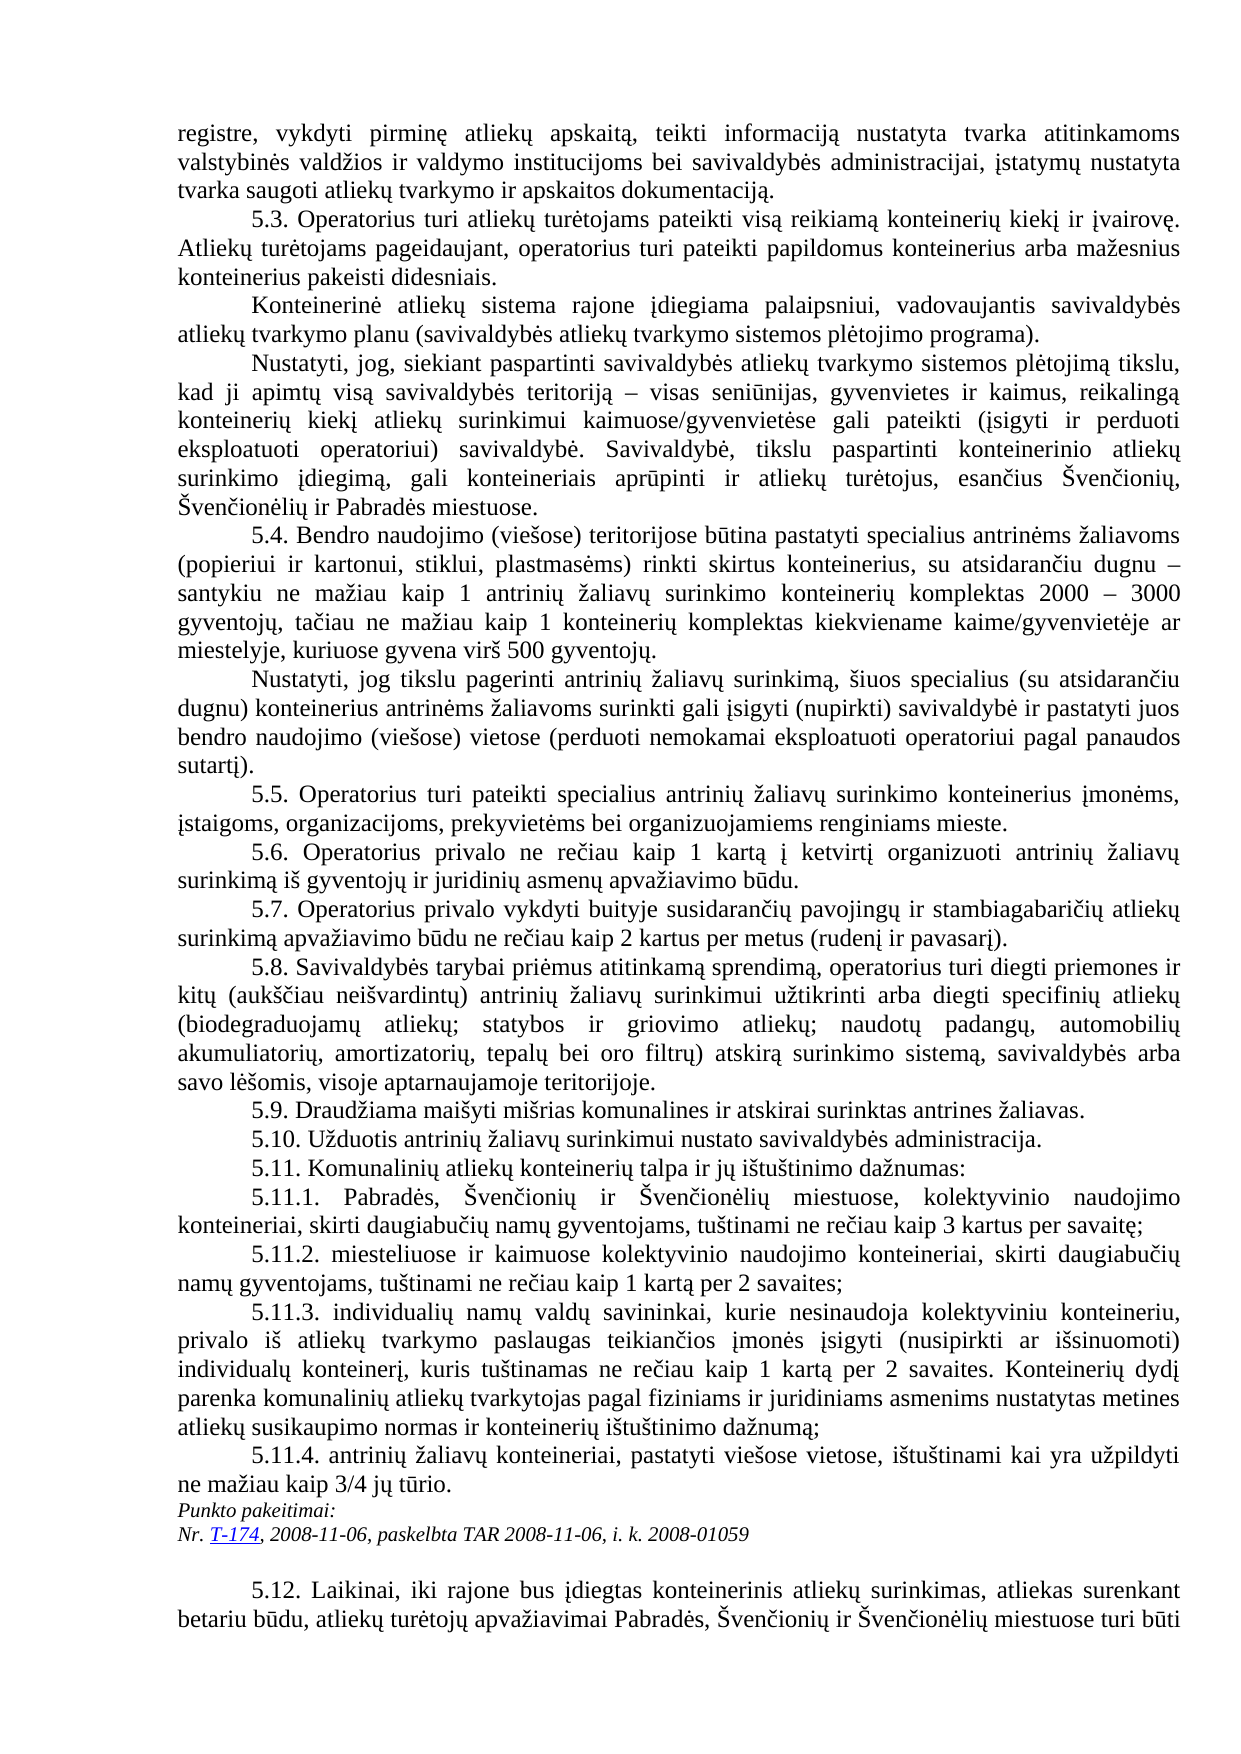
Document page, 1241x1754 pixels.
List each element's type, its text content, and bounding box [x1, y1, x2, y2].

text 5.9. Draudžiama maišyti mišrias komunalines ir atskirai surinktas antrines žaliavas. [177, 1096, 1181, 1124]
text 5.11.3. individualių namų valdų savininkai, kurie nesinaudoja kolektyviniu konteineriu, privalo iš atliekų tvarkymo paslaugas teikiančios įmonės įsigyti (nusipirkti ar išsinuomoti) individualų konteinerį, kuris tuštinamas ne rečiau kaip 1 kartą per 2 savaites. Konteinerių dydį parenka komunalinių atliekų tvarkytojas pagal fiziniams ir juridiniams asmenims nustatytas metines atliekų susikaupimo normas ir konteinerių ištuštinimo dažnumą; [177, 1297, 1181, 1441]
text 5.7. Operatorius privalo vykdyti buityje susidarančių pavojingų ir stambiagabaričių atliekų surinkimą apvažiavimo būdu ne rečiau kaip 2 kartus per metus (rudenį ir pavasarį). [177, 894, 1181, 952]
text 5.4. Bendro naudojimo (viešose) teritorijose būtina pastatyti specialius antrinėms žaliavoms (popieriui ir kartonui, stiklui, plastmasėms) rinkti skirtus konteinerius, su atsidarančiu dugnu – santykiu ne mažiau kaip 1 antrinių žaliavų surinkimo konteinerių komplektas 2000 – 3000 gyventojų, tačiau ne mažiau kaip 1 konteinerių komplektas kiekviename kaime/gyvenvietėje ar miestelyje, kuriuose gyvena virš 500 gyventojų. [177, 521, 1181, 664]
text 5.11. Komunalinių atliekų konteinerių talpa ir jų ištuštinimo dažnumas: [177, 1153, 1181, 1182]
text 5.5. Operatorius turi pateikti specialius antrinių žaliavų surinkimo konteinerius įmonėms, įstaigoms, organizacijoms, prekyvietėms bei organizuojamiems renginiams mieste. [177, 779, 1181, 837]
text 5.8. Savivaldybės tarybai priėmus atitinkamą sprendimą, operatorius turi diegti priemones ir kitų (aukščiau neišvardintų) antrinių žaliavų surinkimui užtikrinti arba diegti specifinių atliekų (biodegraduojamų atliekų; statybos ir griovimo atliekų; naudotų padangų, automobilių akumuliatorių, amortizatorių, tepalų bei oro filtrų) atskirą surinkimo sistemą, savivaldybės arba savo lėšomis, visoje aptarnaujamoje teritorijoje. [177, 952, 1181, 1096]
text Nustatyti, jog, siekiant paspartinti savivaldybės atliekų tvarkymo sistemos plėtojimą tikslu, kad ji apimtų visą savivaldybės teritoriją – visas seniūnijas, gyvenvietes ir kaimus, reikalingą konteinerių kiekį atliekų surinkimui kaimuose/gyvenvietėse gali pateikti (įsigyti ir perduoti eksploatuoti operatoriui) savivaldybė. Savivaldybė, tikslu paspartinti konteinerinio atliekų surinkimo įdiegimą, gali konteineriais aprūpinti ir atliekų turėtojus, esančius Švenčionių, Švenčionėlių ir Pabradės miestuose. [177, 348, 1181, 521]
text Nustatyti, jog tikslu pagerinti antrinių žaliavų surinkimą, šiuos specialius (su atsidarančiu dugnu) konteinerius antrinėms žaliavoms surinkti gali įsigyti (nupirkti) savivaldybė ir pastatyti juos bendro naudojimo (viešose) vietose (perduoti nemokamai eksploatuoti operatoriui pagal panaudos sutartį). [177, 664, 1181, 779]
text 5.3. Operatorius turi atliekų turėtojams pateikti visą reikiamą konteinerių kiekį ir įvairovę. Atliekų turėtojams pageidaujant, operatorius turi pateikti papildomus konteinerius arba mažesnius konteinerius pakeisti didesniais. [177, 204, 1181, 291]
text 5.11.1. Pabradės, Švenčionių ir Švenčionėlių miestuose, kolektyvinio naudojimo konteineriai, skirti daugiabučių namų gyventojams, tuštinami ne rečiau kaip 3 kartus per savaitę; [177, 1182, 1181, 1239]
text 5.6. Operatorius privalo ne rečiau kaip 1 kartą į ketvirtį organizuoti antrinių žaliavų surinkimą iš gyventojų ir juridinių asmenų apvažiavimo būdu. [177, 837, 1181, 894]
text 5.11.2. miesteliuose ir kaimuose kolektyvinio naudojimo konteineriai, skirti daugiabučių namų gyventojams, tuštinami ne rečiau kaip 1 kartą per 2 savaites; [177, 1239, 1181, 1297]
text Punkto pakeitimai: [177, 1498, 1181, 1522]
text registre, vykdyti pirminę atliekų apskaitą, teikti informaciją nustatyta tvarka atitinkamoms valstybinės valdžios ir valdymo institucijoms bei savivaldybės administracijai, įstatymų nustatyta tvarka saugoti atliekų tvarkymo ir apskaitos dokumentaciją. [177, 118, 1181, 204]
text 5.12. Laikinai, iki rajone bus įdiegtas konteinerinis atliekų surinkimas, atliekas surenkant betariu būdu, atliekų turėtojų apvažiavimai Pabradės, Švenčionių ir Švenčionėlių miestuose turi būti [177, 1575, 1181, 1632]
text 5.11.4. antrinių žaliavų konteineriai, pastatyti viešose vietose, ištuštinami kai yra užpildyti ne mažiau kaip 3/4 jų tūrio. [177, 1441, 1181, 1498]
text 5.10. Užduotis antrinių žaliavų surinkimui nustato savivaldybės administracija. [177, 1124, 1181, 1153]
text Konteinerinė atliekų sistema rajone įdiegiama palaipsniui, vadovaujantis savivaldybės atliekų tvarkymo planu (savivaldybės atliekų tvarkymo sistemos plėtojimo programa). [177, 291, 1181, 348]
text Nr. T-174, 2008-11-06, paskelbta TAR 2008-11-06, i. k. 2008-01059 [177, 1522, 1181, 1546]
